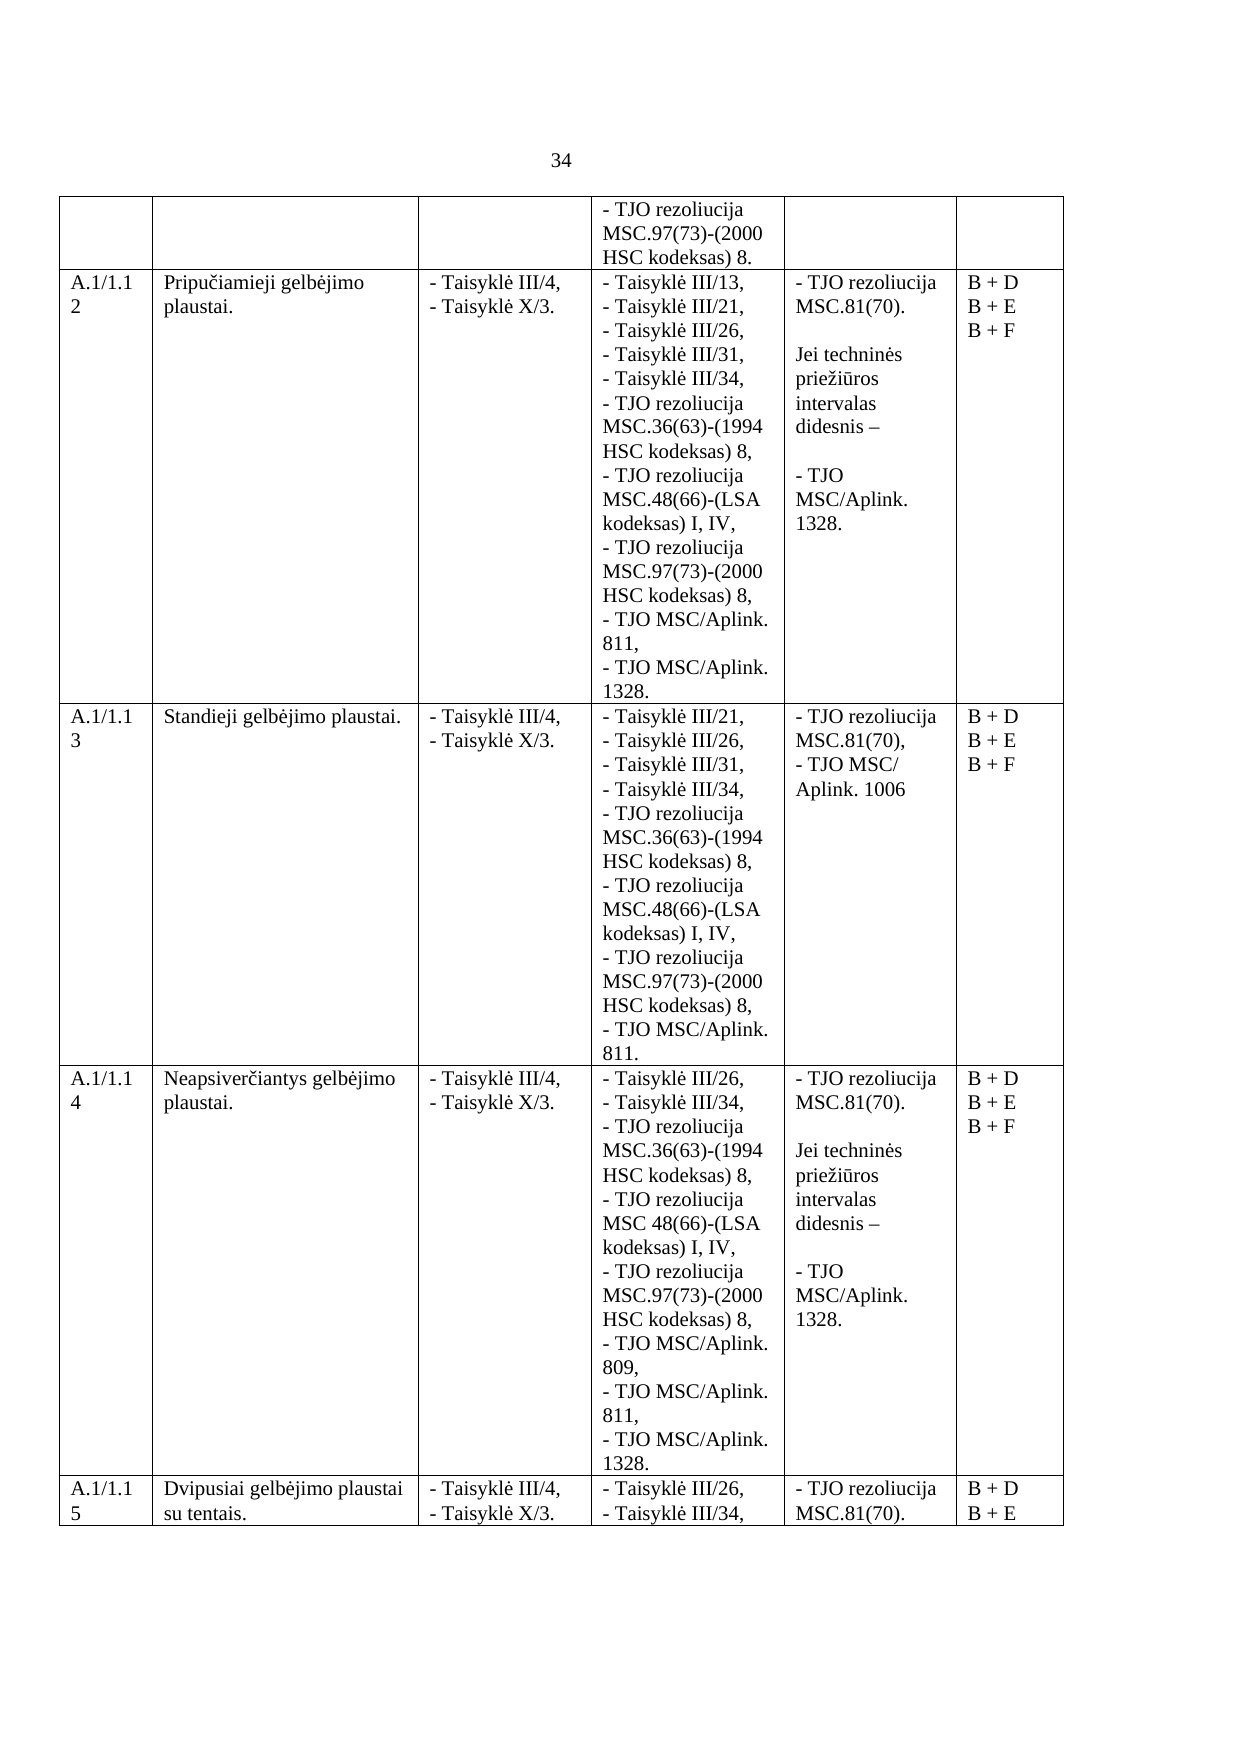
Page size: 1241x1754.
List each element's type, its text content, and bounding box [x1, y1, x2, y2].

table_cell - Taisyklė III/4, - Taisyklė X/3. [419, 1066, 591, 1475]
table_cell - Taisyklė III/4, - Taisyklė X/3. [419, 270, 591, 703]
table_cell [60, 197, 152, 269]
table_cell A.1/1.13 [60, 704, 152, 1065]
table_cell B + D B + E B + F [957, 270, 1063, 703]
table_cell - Taisyklė III/4, - Taisyklė X/3. [419, 704, 591, 1065]
table_cell Standieji gelbėjimo plaustai. [153, 704, 418, 1065]
table_cell - TJO rezoliucija MSC.81(70). Jei techninės priežiūros intervalas didesnis – - TJO MSC/Aplink. 1328. [785, 270, 956, 703]
table_cell Neapsiverčiantys gelbėjimo plaustai. [153, 1066, 418, 1475]
table_cell Pripučiamieji gelbėjimo plaustai. [153, 270, 418, 703]
table_cell [153, 197, 418, 269]
table_cell - Taisyklė III/13, - Taisyklė III/21, - Taisyklė III/26, - Taisyklė III/31, - Taisyklė III/34, - TJO rezoliucija MSC.36(63)-(1994 HSC kodeksas) 8, - TJO rezoliucija MSC.48(66)-(LSA kodeksas) I, IV, - TJO rezoliucija MSC.97(73)-(2000 HSC kodeksas) 8, - TJO MSC/Aplink. 811, - TJO MSC/Aplink. 1328. [592, 270, 784, 703]
table_cell - TJO rezoliucija MSC.97(73)-(2000 HSC kodeksas) 8. [592, 197, 784, 269]
table_cell B + D B + E [957, 1476, 1063, 1524]
table_cell - Taisyklė III/26, - Taisyklė III/34, - TJO rezoliucija MSC.36(63)-(1994 HSC kodeksas) 8, - TJO rezoliucija MSC 48(66)-(LSA kodeksas) I, IV, - TJO rezoliucija MSC.97(73)-(2000 HSC kodeksas) 8, - TJO MSC/Aplink. 809, - TJO MSC/Aplink. 811, - TJO MSC/Aplink. 1328. [592, 1066, 784, 1475]
table_cell A.1/1.15 [60, 1476, 152, 1524]
table_cell - TJO rezoliucija MSC.81(70). [785, 1476, 956, 1524]
table_cell - Taisyklė III/4, - Taisyklė X/3. [419, 1476, 591, 1524]
table_cell [419, 197, 591, 269]
table_cell B + D B + E B + F [957, 1066, 1063, 1475]
table_cell - Taisyklė III/21, - Taisyklė III/26, - Taisyklė III/31, - Taisyklė III/34, - TJO rezoliucija MSC.36(63)-(1994 HSC kodeksas) 8, - TJO rezoliucija MSC.48(66)-(LSA kodeksas) I, IV, - TJO rezoliucija MSC.97(73)-(2000 HSC kodeksas) 8, - TJO MSC/Aplink. 811. [592, 704, 784, 1065]
table_cell B + D B + E B + F [957, 704, 1063, 1065]
table_cell - TJO rezoliucija MSC.81(70). Jei techninės priežiūros intervalas didesnis – - TJO MSC/Aplink. 1328. [785, 1066, 956, 1475]
table_cell A.1/1.14 [60, 1066, 152, 1475]
table_cell - TJO rezoliucija MSC.81(70), - TJO MSC/ Aplink. 1006 [785, 704, 956, 1065]
table_cell Dvipusiai gelbėjimo plaustai su tentais. [153, 1476, 418, 1524]
table_cell A.1/1.12 [60, 270, 152, 703]
table_cell - Taisyklė III/26, - Taisyklė III/34, [592, 1476, 784, 1524]
table_cell [785, 197, 956, 269]
table_cell [957, 197, 1063, 269]
